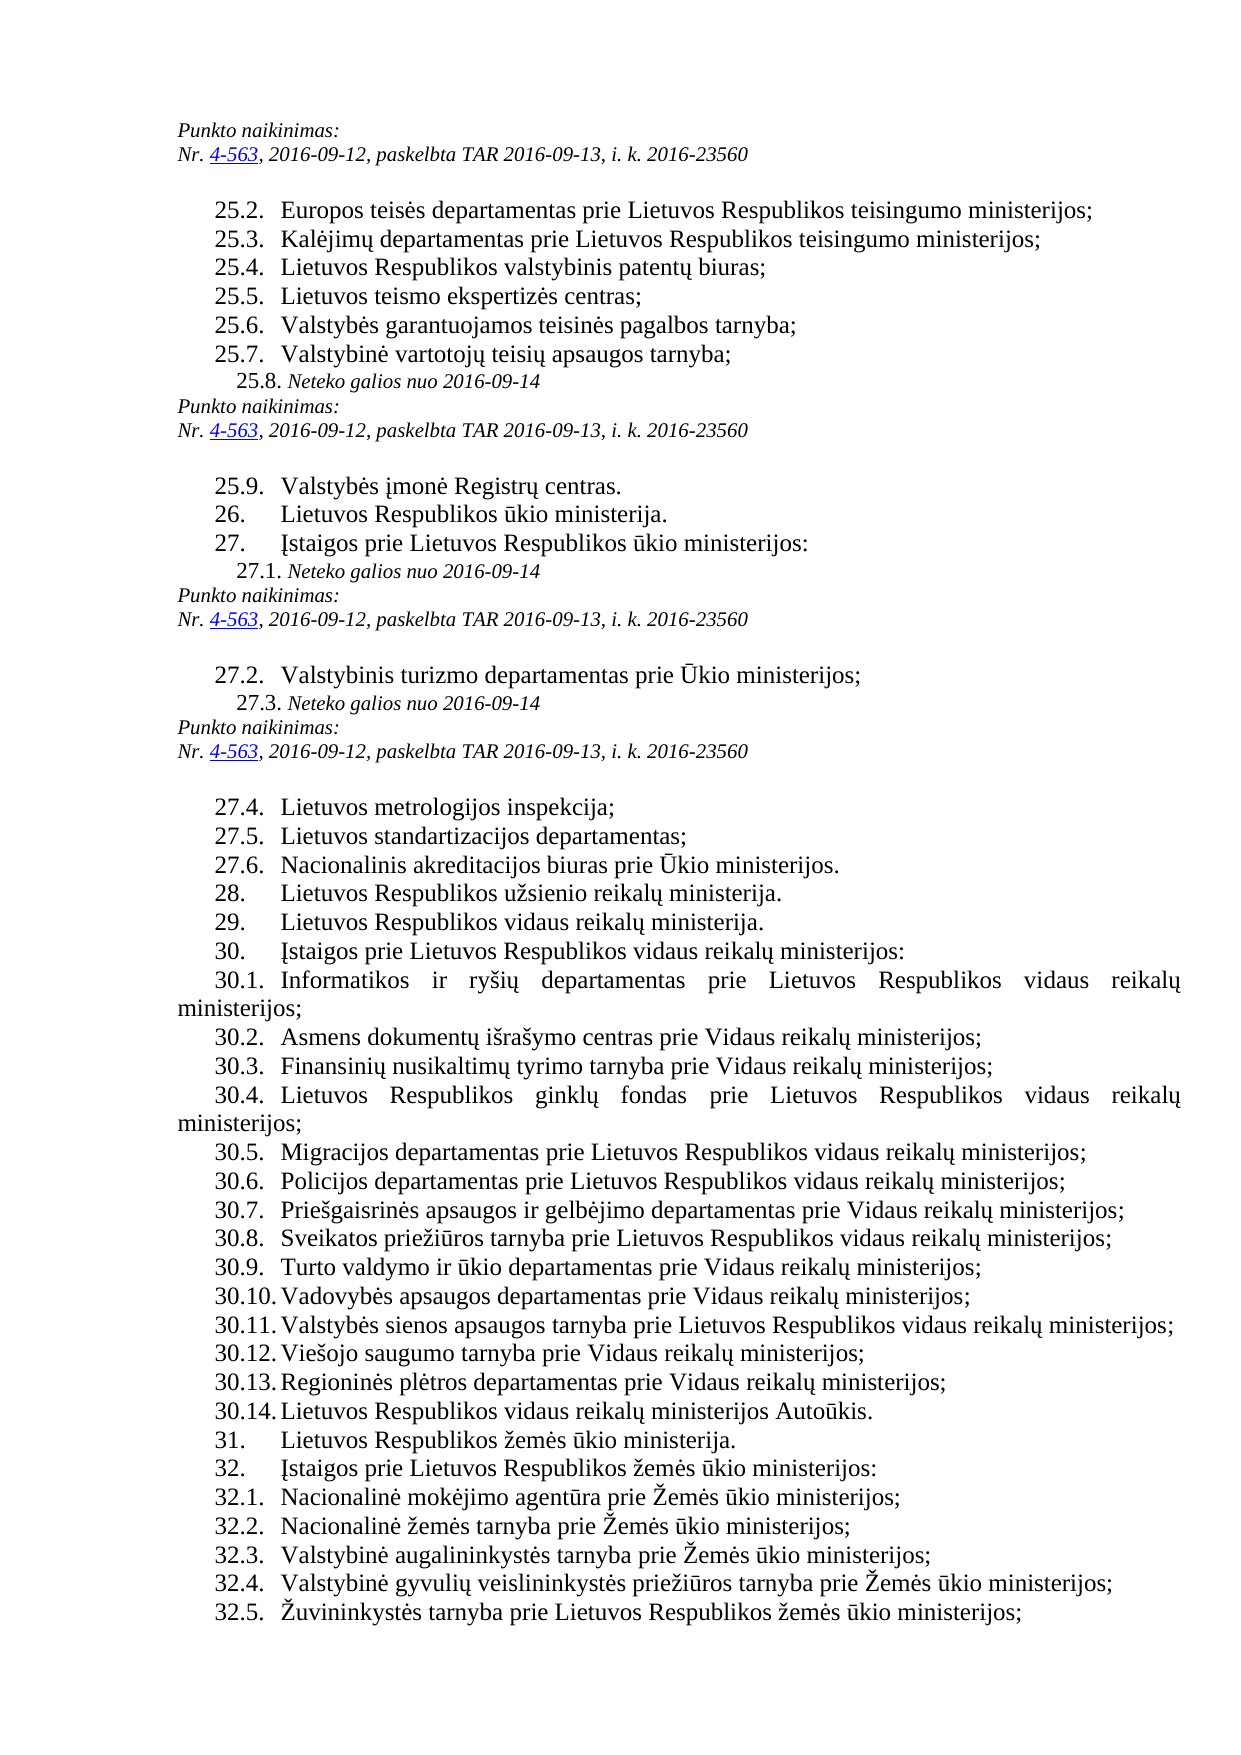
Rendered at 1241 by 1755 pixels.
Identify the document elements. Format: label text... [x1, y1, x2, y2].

text Punkto naikinimas: [177, 715, 1181, 739]
text 30.7. Priešgaisrinės apsaugos ir gelbėjimo departamentas prie Vidaus reikalų ministerijos; [214, 1195, 1181, 1223]
text 27.5. Lietuvos standartizacijos departamentas; [214, 821, 1181, 850]
text 32.3. Valstybinė augalininkystės tarnyba prie Žemės ūkio ministerijos; [214, 1540, 1181, 1568]
text 32. Įstaigos prie Lietuvos Respublikos žemės ūkio ministerijos: [214, 1453, 1181, 1482]
text 32.5. Žuvininkystės tarnyba prie Lietuvos Respublikos žemės ūkio ministerijos; [214, 1597, 1181, 1626]
text 27.2. Valstybinis turizmo departamentas prie Ūkio ministerijos; [214, 660, 1181, 689]
text 30.1. Informatikos ir ryšių departamentas prie Lietuvos Respublikos vidaus reikalų ministerijos; [177, 965, 1181, 1022]
text 25.4. Lietuvos Respublikos valstybinis patentų biuras; [214, 252, 1181, 281]
text 30.2. Asmens dokumentų išrašymo centras prie Vidaus reikalų ministerijos; [214, 1022, 1181, 1051]
text 28. Lietuvos Respublikos užsienio reikalų ministerija. [214, 878, 1181, 907]
text 27.1. Neteko galios nuo 2016-09-14 [177, 557, 1181, 583]
text 32.4. Valstybinė gyvulių veislininkystės priežiūros tarnyba prie Žemės ūkio ministerijos; [214, 1568, 1181, 1597]
text Punkto naikinimas: [177, 583, 1181, 607]
text 27.3. Neteko galios nuo 2016-09-14 [177, 689, 1181, 715]
text Punkto naikinimas: [177, 394, 1181, 418]
text 25.7. Valstybinė vartotojų teisių apsaugos tarnyba; [214, 339, 1181, 367]
text 30.5. Migracijos departamentas prie Lietuvos Respublikos vidaus reikalų ministerijos; [214, 1137, 1181, 1166]
text 30.6. Policijos departamentas prie Lietuvos Respublikos vidaus reikalų ministerijos; [214, 1166, 1181, 1195]
text 25.2. Europos teisės departamentas prie Lietuvos Respublikos teisingumo ministerijos; [214, 195, 1181, 224]
text 30.10. Vadovybės apsaugos departamentas prie Vidaus reikalų ministerijos; [214, 1281, 1181, 1310]
text 30.4. Lietuvos Respublikos ginklų fondas prie Lietuvos Respublikos vidaus reikalų ministerijos; [177, 1080, 1181, 1137]
text 27.6. Nacionalinis akreditacijos biuras prie Ūkio ministerijos. [214, 850, 1181, 878]
text Punkto naikinimas: [177, 118, 1181, 142]
text Nr. 4-563, 2016-09-12, paskelbta TAR 2016-09-13, i. k. 2016-23560 [177, 418, 1181, 442]
text 30.14. Lietuvos Respublikos vidaus reikalų ministerijos Autoūkis. [214, 1396, 1181, 1425]
text 30.3. Finansinių nusikaltimų tyrimo tarnyba prie Vidaus reikalų ministerijos; [214, 1051, 1181, 1080]
text 30.12. Viešojo saugumo tarnyba prie Vidaus reikalų ministerijos; [214, 1338, 1181, 1367]
text Nr. 4-563, 2016-09-12, paskelbta TAR 2016-09-13, i. k. 2016-23560 [177, 739, 1181, 763]
text 30. Įstaigos prie Lietuvos Respublikos vidaus reikalų ministerijos: [214, 936, 1181, 965]
text 32.2. Nacionalinė žemės tarnyba prie Žemės ūkio ministerijos; [214, 1511, 1181, 1540]
text 26. Lietuvos Respublikos ūkio ministerija. [214, 499, 1181, 528]
text Nr. 4-563, 2016-09-12, paskelbta TAR 2016-09-13, i. k. 2016-23560 [177, 607, 1181, 631]
text 25.8. Neteko galios nuo 2016-09-14 [177, 367, 1181, 394]
text 27.4. Lietuvos metrologijos inspekcija; [214, 792, 1181, 821]
text 25.3. Kalėjimų departamentas prie Lietuvos Respublikos teisingumo ministerijos; [214, 224, 1181, 252]
text 30.9. Turto valdymo ir ūkio departamentas prie Vidaus reikalų ministerijos; [214, 1252, 1181, 1281]
text 30.13. Regioninės plėtros departamentas prie Vidaus reikalų ministerijos; [214, 1367, 1181, 1396]
text 25.5. Lietuvos teismo ekspertizės centras; [214, 281, 1181, 310]
text 27. Įstaigos prie Lietuvos Respublikos ūkio ministerijos: [214, 528, 1181, 557]
text 25.6. Valstybės garantuojamos teisinės pagalbos tarnyba; [214, 310, 1181, 339]
text 30.8. Sveikatos priežiūros tarnyba prie Lietuvos Respublikos vidaus reikalų ministerijos; [214, 1223, 1181, 1252]
text 29. Lietuvos Respublikos vidaus reikalų ministerija. [214, 907, 1181, 936]
text 25.9. Valstybės įmonė Registrų centras. [177, 471, 1181, 499]
text 32.1. Nacionalinė mokėjimo agentūra prie Žemės ūkio ministerijos; [214, 1482, 1181, 1511]
text 31. Lietuvos Respublikos žemės ūkio ministerija. [214, 1425, 1181, 1453]
text 30.11. Valstybės sienos apsaugos tarnyba prie Lietuvos Respublikos vidaus reikalų ministerijos; [177, 1310, 1181, 1338]
text Nr. 4-563, 2016-09-12, paskelbta TAR 2016-09-13, i. k. 2016-23560 [177, 142, 1181, 166]
